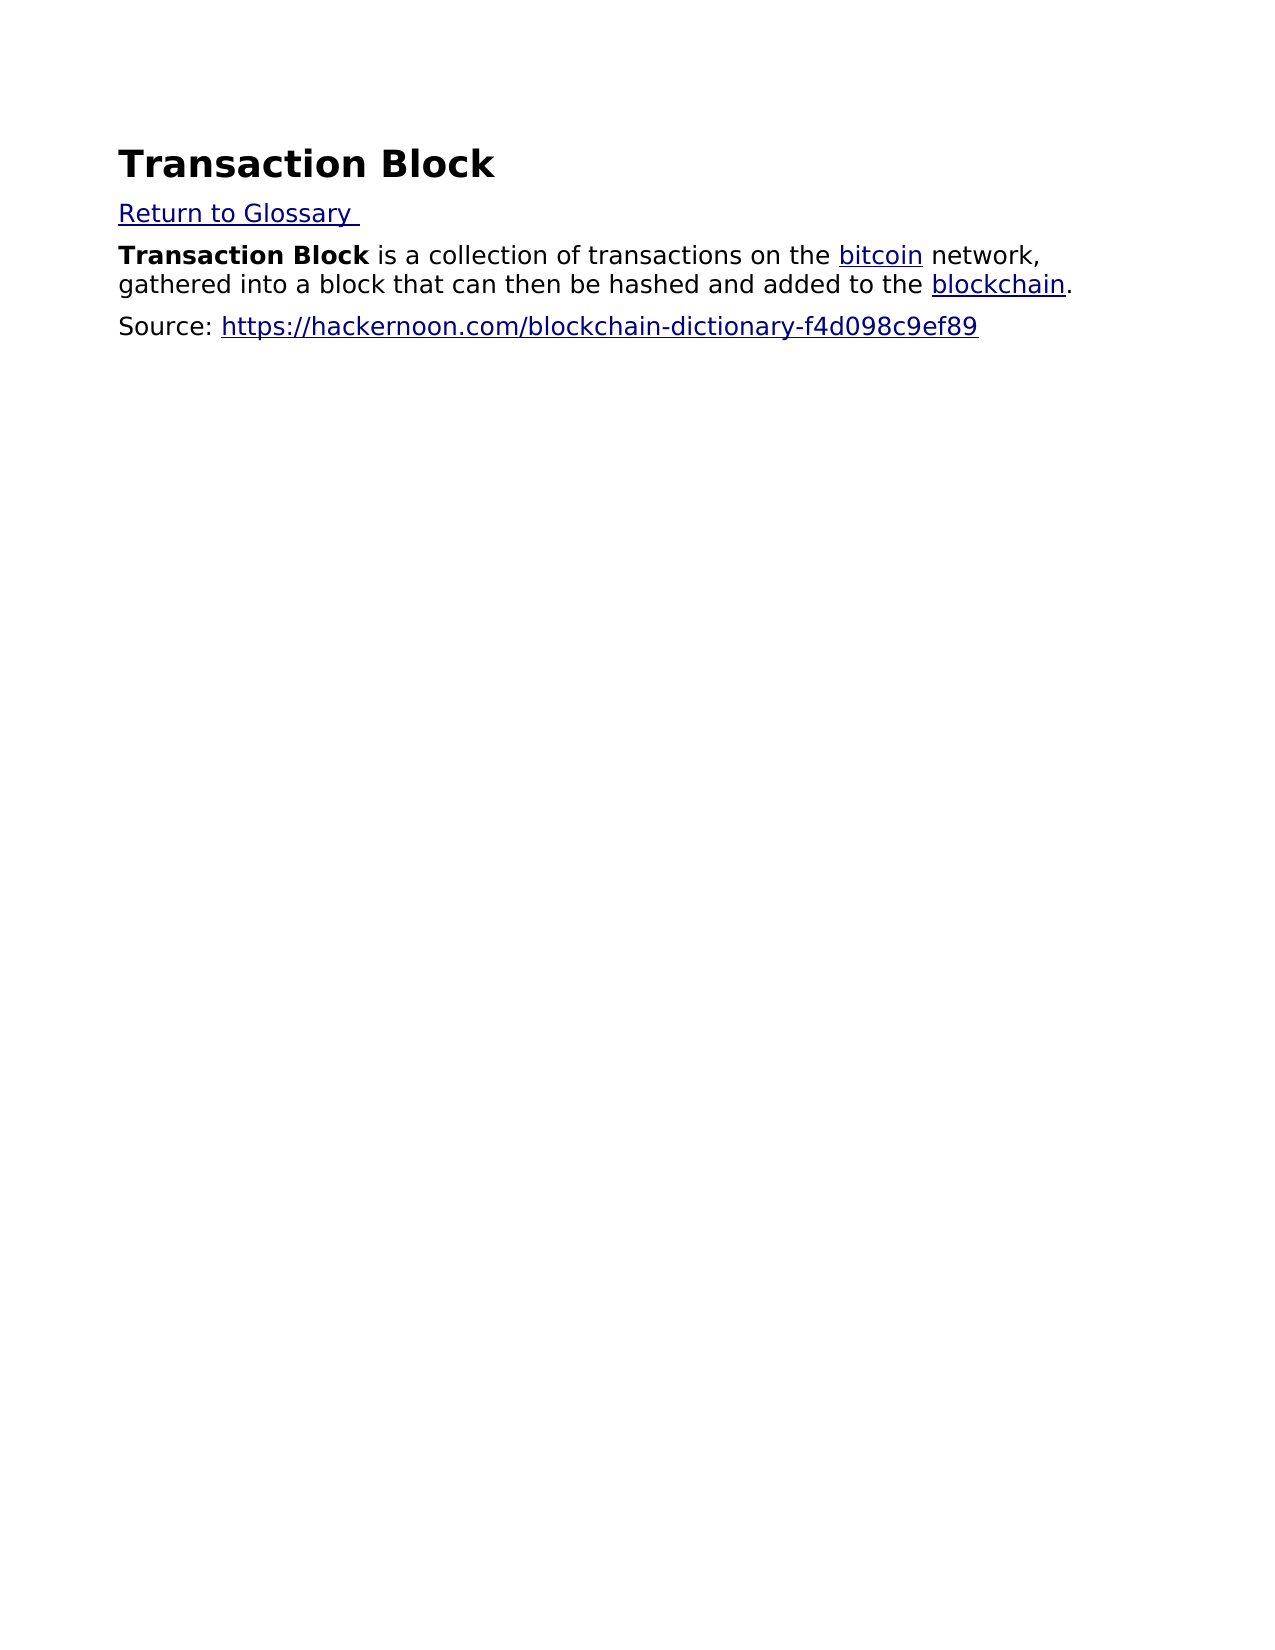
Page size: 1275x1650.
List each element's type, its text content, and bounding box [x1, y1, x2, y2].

subtitle Transaction Block [118, 143, 1157, 187]
text Transaction Block is a collection of transactions on the bitcoin network, gathered into a block that can then be hashed and added to the blockchain. [118, 241, 1157, 299]
text Return to Glossary [118, 199, 1157, 228]
text Source: https://hackernoon.com/blockchain-dictionary-f4d098c9ef89 [118, 312, 1157, 341]
